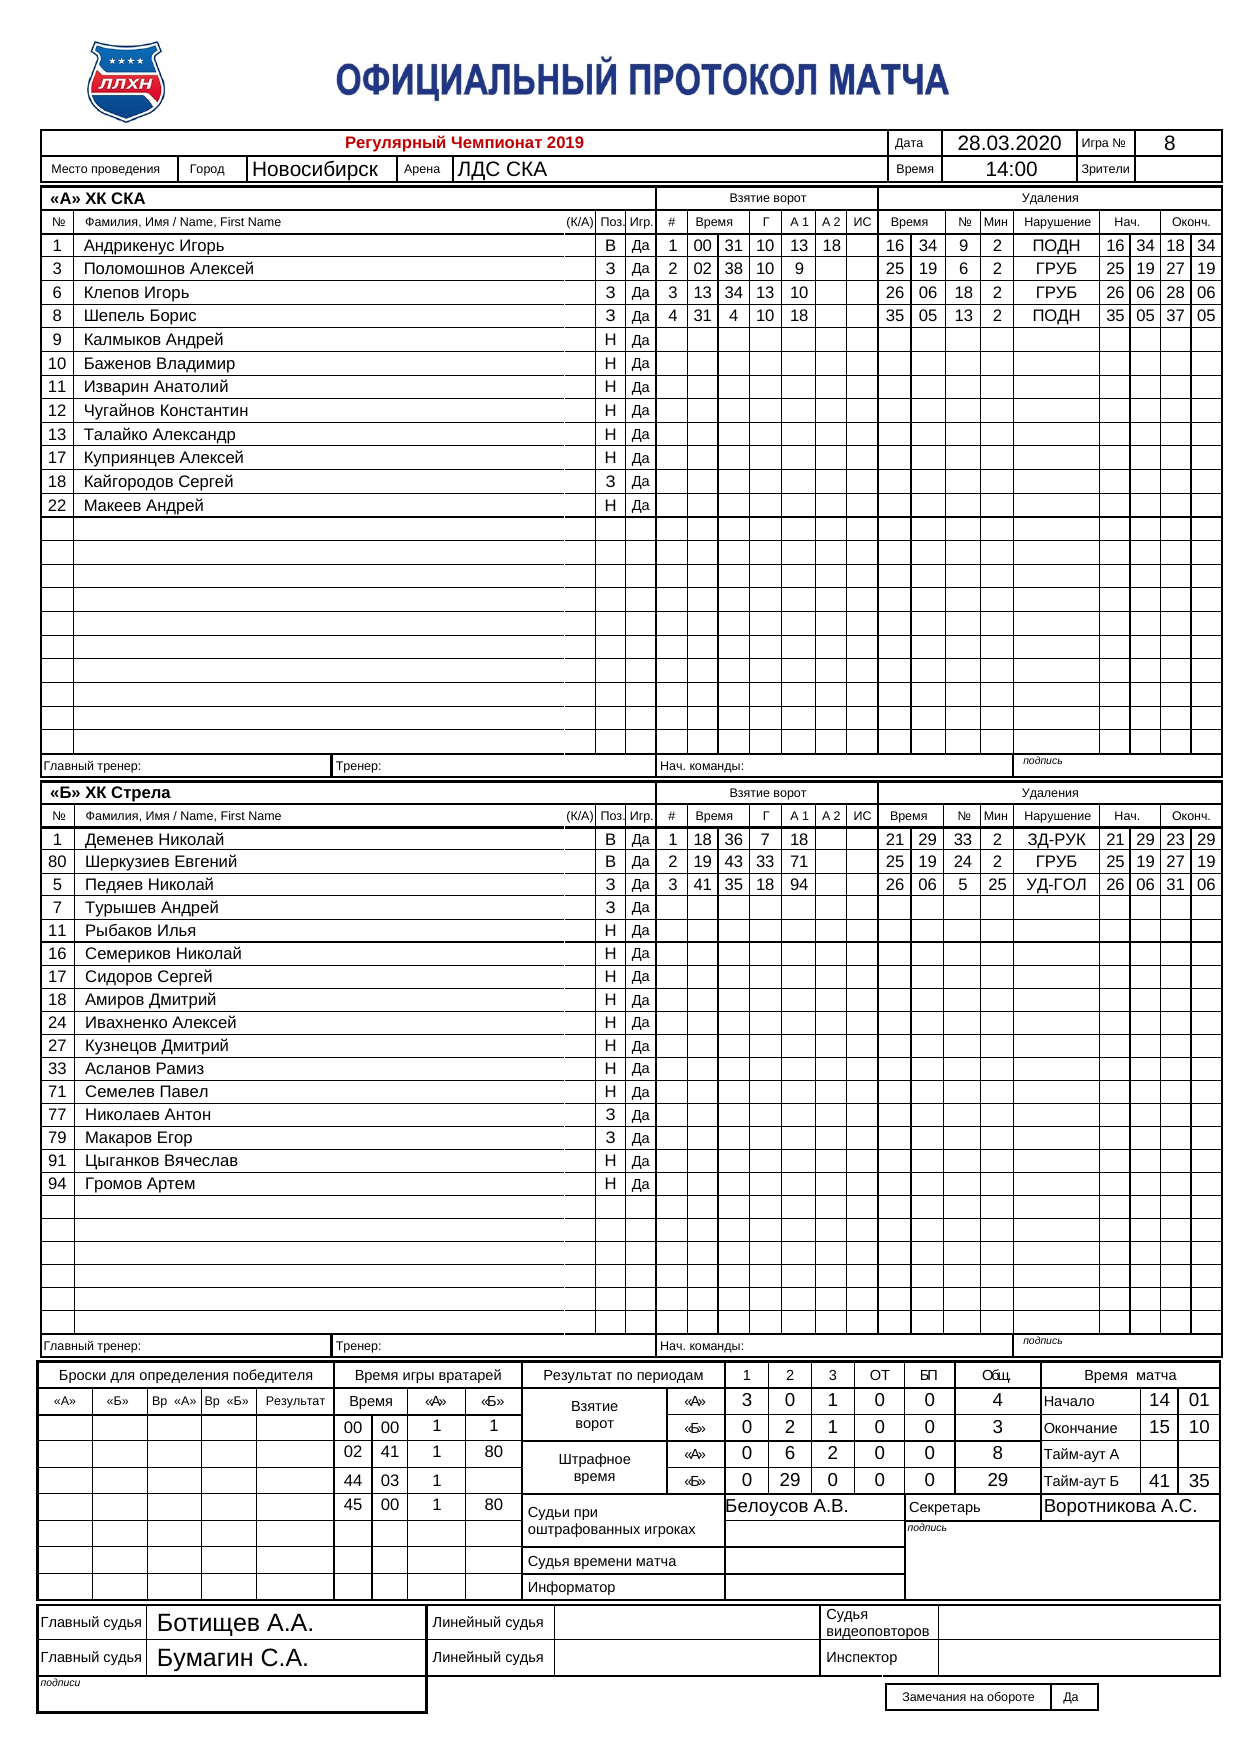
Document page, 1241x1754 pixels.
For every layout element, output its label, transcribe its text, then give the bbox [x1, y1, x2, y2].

table_cell [565, 470, 595, 493]
table_cell 28 [1161, 281, 1190, 303]
table_cell [750, 1173, 781, 1195]
table_cell [565, 305, 595, 327]
table_cell [879, 707, 910, 729]
table_header 1 [726, 1363, 768, 1387]
table_cell [750, 1242, 781, 1264]
table_cell [981, 683, 1013, 706]
table_cell [981, 1265, 1013, 1287]
table_cell [626, 588, 655, 611]
table_cell [981, 920, 1013, 941]
table_cell 2 [981, 257, 1013, 280]
table_cell В [596, 850, 625, 872]
table_cell [1100, 659, 1129, 682]
table_cell [93, 1416, 147, 1440]
table_cell [816, 376, 846, 398]
table_cell [816, 659, 846, 682]
table_cell [750, 399, 781, 422]
table_cell [750, 989, 781, 1011]
table_cell [719, 1058, 749, 1079]
table_cell [912, 612, 945, 634]
table_cell [981, 1150, 1013, 1172]
table_cell [816, 305, 846, 327]
table_cell [1100, 989, 1129, 1011]
table_cell [879, 541, 910, 564]
table_cell Нач. команды: [657, 755, 1012, 776]
table_cell [1100, 470, 1129, 493]
table_cell [75, 1242, 564, 1264]
table_cell [719, 943, 749, 964]
table_cell «Б» [668, 1415, 724, 1440]
table_cell [847, 966, 877, 987]
table_cell [373, 1521, 407, 1546]
table_cell [946, 328, 980, 351]
table_cell [42, 541, 73, 564]
table_cell [782, 612, 815, 634]
table_cell [1161, 683, 1190, 706]
table_cell [1014, 446, 1099, 469]
table_cell [657, 1127, 687, 1149]
table_cell Изварин Анатолий [74, 376, 564, 398]
table_cell [782, 1058, 815, 1079]
table_cell Да [626, 328, 655, 351]
table_cell [912, 588, 945, 611]
table_cell [596, 636, 625, 658]
table_cell [626, 730, 655, 753]
table_cell [847, 352, 877, 374]
table_cell [565, 920, 595, 941]
table_header ОТ [855, 1363, 904, 1387]
table_cell [816, 1242, 846, 1264]
table_cell Шеркузиев Евгений [75, 850, 564, 872]
table_cell [1100, 588, 1129, 611]
table_cell [782, 1081, 815, 1103]
table_cell [688, 518, 717, 540]
table_cell 05 [1131, 305, 1160, 327]
table_cell Нач. команды: [657, 1335, 1012, 1356]
table_header Время матча [1042, 1363, 1219, 1387]
table_cell [688, 920, 717, 941]
table_cell Вр «А» [148, 1389, 201, 1413]
table_cell [202, 1574, 256, 1599]
table_cell [981, 1173, 1013, 1195]
table_cell 10 [750, 235, 781, 256]
table_cell [981, 730, 1013, 753]
table_cell Амиров Дмитрий [75, 989, 564, 1011]
table_cell [565, 518, 595, 540]
table_cell 1 [466, 1416, 521, 1440]
table_cell [939, 1640, 1219, 1675]
table_cell 9 [946, 235, 980, 256]
table_cell [1014, 423, 1099, 445]
table_cell 00 [373, 1494, 407, 1520]
table_cell [946, 352, 980, 374]
table_cell [688, 376, 717, 398]
table_cell [1014, 636, 1099, 658]
table_cell [912, 1035, 943, 1057]
table_cell [626, 1219, 655, 1241]
table_cell [565, 989, 595, 1011]
table_cell 31 [688, 305, 717, 327]
table_cell [879, 423, 910, 445]
table_cell [981, 1035, 1013, 1057]
table_cell Макаров Егор [75, 1127, 564, 1149]
table_cell [944, 989, 980, 1011]
table_cell Н [596, 1081, 625, 1103]
table_cell [782, 494, 815, 516]
table_cell [912, 1104, 943, 1126]
table_cell [944, 920, 980, 941]
table_cell 1 [812, 1389, 854, 1413]
table_cell [782, 1311, 815, 1333]
table_cell Тренер: [333, 1335, 655, 1356]
table_cell Н [596, 1012, 625, 1033]
table_cell [816, 1081, 846, 1103]
table_cell 26 [879, 281, 910, 303]
table_cell [1100, 612, 1129, 634]
table_cell [816, 896, 846, 918]
table_cell [1131, 446, 1160, 469]
table_cell [1100, 541, 1129, 564]
table_cell [981, 1242, 1013, 1264]
table_cell [946, 730, 980, 753]
table_cell [596, 1219, 625, 1241]
table_cell [565, 494, 595, 516]
table_cell Время [879, 211, 945, 233]
table_cell [816, 328, 846, 351]
table_cell [816, 683, 846, 706]
table_cell [1014, 730, 1099, 753]
table_cell А 1 [782, 805, 815, 826]
table_cell [1131, 966, 1160, 987]
table_header Регулярный Чемпионат 2019 [42, 131, 887, 155]
table_cell Да [626, 874, 655, 895]
table_cell Да [626, 1081, 655, 1103]
table_cell Николаев Антон [75, 1104, 564, 1126]
table_cell [657, 423, 687, 445]
table_cell [750, 1219, 781, 1241]
table_cell [1100, 565, 1129, 587]
table_cell [1192, 1081, 1221, 1103]
table_cell [912, 1150, 943, 1172]
table_cell Время [688, 211, 749, 233]
table_cell [981, 494, 1013, 516]
table_cell 7 [750, 829, 781, 849]
table_cell 77 [42, 1104, 74, 1126]
table_cell [719, 1035, 749, 1057]
table_cell 13 [750, 281, 781, 303]
table_cell [93, 1441, 147, 1467]
table_cell [1161, 494, 1190, 516]
table_cell 36 [719, 829, 749, 849]
table_cell [1014, 588, 1099, 611]
table_cell [1100, 399, 1129, 422]
table_cell [657, 494, 687, 516]
table_cell [912, 920, 943, 941]
table_cell [1161, 730, 1190, 753]
table_cell [847, 423, 877, 445]
table_cell [1131, 1104, 1160, 1126]
table_cell [657, 1104, 687, 1126]
table_cell [782, 1035, 815, 1057]
table_cell З [596, 1127, 625, 1149]
table_cell 06 [1192, 874, 1221, 895]
table_cell [879, 518, 910, 540]
table_cell [816, 494, 846, 516]
table_cell [750, 1288, 781, 1310]
table_cell Тайм-аут А [1042, 1441, 1140, 1467]
table_cell [626, 707, 655, 729]
table_header 2 [769, 1363, 811, 1387]
table_cell Да [626, 896, 655, 918]
table_cell [1131, 494, 1160, 516]
table_cell [626, 1242, 655, 1264]
table_cell [944, 1196, 980, 1218]
table_cell Н [596, 920, 625, 941]
table_cell [75, 1196, 564, 1218]
table_cell Главный тренер: [42, 755, 330, 776]
table_cell В [596, 235, 625, 256]
table_cell [1192, 989, 1221, 1011]
table_cell 41 [1141, 1468, 1177, 1493]
table_cell Баженов Владимир [74, 352, 564, 374]
table_cell [1014, 1058, 1099, 1079]
table_cell 80 [42, 850, 74, 872]
table_cell [555, 1606, 819, 1639]
table_cell [1161, 1127, 1190, 1149]
table_cell 44 [335, 1468, 371, 1493]
table_cell [657, 1311, 687, 1333]
table_cell [1161, 612, 1190, 634]
table_cell [688, 1104, 717, 1126]
table_cell [42, 588, 73, 611]
table_cell [879, 376, 910, 398]
table_cell 37 [1161, 305, 1190, 327]
table_cell [847, 1104, 877, 1126]
table_cell 38 [719, 257, 749, 280]
table_cell [816, 1104, 846, 1126]
table_cell 6 [42, 281, 73, 303]
table_cell [879, 1288, 910, 1310]
table_cell [1100, 1288, 1129, 1310]
table_cell 0 [812, 1468, 854, 1493]
table_cell [847, 235, 877, 256]
table_cell подписи [39, 1677, 425, 1711]
table_cell [782, 1150, 815, 1172]
table_cell [626, 541, 655, 564]
table_cell 18 [946, 281, 980, 303]
table_cell [816, 1173, 846, 1195]
table_cell 71 [42, 1081, 74, 1103]
table_cell Время [688, 805, 749, 826]
table_cell [1192, 612, 1221, 634]
table_cell Мин [981, 211, 1013, 233]
table_cell [879, 588, 910, 611]
table_cell [565, 1104, 595, 1126]
table_cell [39, 1468, 92, 1493]
table_cell 00 [373, 1416, 407, 1440]
table_cell [42, 659, 73, 682]
table_header Замечания на обороте [887, 1685, 1050, 1709]
table_cell [657, 659, 687, 682]
table_cell [750, 423, 781, 445]
table_cell [688, 1058, 717, 1079]
table_cell [202, 1441, 256, 1467]
table_cell [879, 636, 910, 658]
table_cell [912, 352, 945, 374]
table_cell [981, 518, 1013, 540]
table_cell [782, 328, 815, 351]
table_header Общ. [956, 1363, 1040, 1387]
table_cell Да [626, 829, 655, 849]
table_cell [719, 920, 749, 941]
table_cell [816, 423, 846, 445]
table_cell 29 [1192, 829, 1221, 849]
table_cell [847, 446, 877, 469]
table_cell [202, 1547, 256, 1573]
table_cell [373, 1574, 407, 1599]
table_cell [257, 1547, 333, 1573]
table_cell [1131, 1196, 1160, 1218]
table_cell [946, 588, 980, 611]
table_cell [1192, 1150, 1221, 1172]
table_cell 14:00 [943, 157, 1076, 181]
table_cell [1131, 541, 1160, 564]
table_cell [912, 328, 945, 351]
table_cell [688, 494, 717, 516]
table_cell Арена [398, 157, 452, 181]
table_cell [782, 1219, 815, 1241]
table_cell [688, 707, 717, 729]
table_cell 18 [816, 235, 846, 256]
table_cell ПОДН [1014, 235, 1099, 256]
table_cell [1161, 328, 1190, 351]
table_cell [981, 1196, 1013, 1218]
table_cell Вр «Б» [202, 1389, 256, 1413]
table_cell [466, 1547, 521, 1573]
table_cell Время [879, 805, 943, 826]
table_cell [626, 683, 655, 706]
table_cell [847, 1012, 877, 1033]
table_cell Да [626, 1058, 655, 1079]
table_cell [816, 829, 846, 849]
table_cell 23 [1161, 829, 1190, 849]
table_cell [257, 1521, 333, 1546]
table_cell 26 [879, 874, 910, 895]
table_cell 10 [1179, 1415, 1219, 1440]
table_cell [879, 1173, 910, 1195]
table_cell [726, 1575, 904, 1599]
table_cell [565, 636, 595, 658]
table_cell Тайм-аут Б [1042, 1468, 1140, 1493]
table_cell [1100, 1058, 1129, 1079]
table_cell [565, 707, 595, 729]
table_cell [912, 541, 945, 564]
table_cell [1131, 1242, 1160, 1264]
table_cell [879, 328, 910, 351]
table_cell 10 [750, 257, 781, 280]
table_cell Оконч. [1161, 211, 1221, 233]
table_cell Да [626, 352, 655, 374]
table_cell Да [626, 850, 655, 872]
table_cell [1161, 1242, 1190, 1264]
table_cell 1 [408, 1494, 465, 1520]
table_cell Время [889, 157, 941, 181]
table_cell Талайко Александр [74, 423, 564, 445]
table_cell [1014, 659, 1099, 682]
table_cell [782, 920, 815, 941]
table_cell З [596, 305, 625, 327]
table_cell [42, 565, 73, 587]
table_cell Н [596, 446, 625, 469]
table_cell [912, 1196, 943, 1218]
table_cell [782, 683, 815, 706]
table_cell [750, 896, 781, 918]
table_cell [596, 730, 625, 753]
table_cell Сидоров Сергей [75, 966, 564, 987]
table_cell [42, 1219, 74, 1241]
table_cell [657, 1173, 687, 1195]
table_cell [782, 966, 815, 987]
table_cell [1192, 1012, 1221, 1033]
table_cell [1161, 541, 1190, 564]
table_cell [719, 1081, 749, 1103]
table_cell [1131, 707, 1160, 729]
table_cell [688, 565, 717, 587]
table_cell [1131, 1219, 1160, 1241]
table_cell Линейный судья [428, 1640, 554, 1675]
table_cell Судья времени матча [523, 1548, 724, 1573]
table_cell [981, 541, 1013, 564]
table_cell [1100, 920, 1129, 941]
table_cell [657, 920, 687, 941]
table_cell [944, 1104, 980, 1126]
table_cell [596, 541, 625, 564]
table_cell [688, 659, 717, 682]
table_cell 14 [1141, 1389, 1177, 1413]
table_cell [565, 850, 595, 872]
table_cell [257, 1574, 333, 1599]
table_cell [1131, 683, 1160, 706]
table_cell [879, 470, 910, 493]
table_cell «Б» [668, 1468, 724, 1493]
table_cell 0 [905, 1468, 954, 1493]
table_cell [565, 1219, 595, 1241]
table_cell Время [335, 1389, 407, 1413]
table_cell [75, 1311, 564, 1333]
table_cell 1 [657, 829, 687, 849]
table_cell [1192, 1242, 1221, 1264]
table_cell Оконч. [1161, 805, 1221, 826]
table_cell [688, 446, 717, 469]
table_cell [750, 636, 781, 658]
table_cell [879, 1058, 910, 1079]
table_cell 22 [42, 494, 73, 516]
table_cell [944, 966, 980, 987]
table_cell 8 [956, 1442, 1040, 1467]
table_cell Н [596, 1058, 625, 1079]
table_header Удаления [879, 188, 1221, 209]
table_cell Да [626, 1012, 655, 1033]
table_cell 27 [42, 1035, 74, 1057]
table_cell [912, 1265, 943, 1287]
table_cell [847, 1311, 877, 1333]
table_cell [1161, 446, 1190, 469]
table_cell [981, 943, 1013, 964]
table_cell [879, 1104, 910, 1126]
table_cell ИС [847, 805, 877, 826]
table_cell 3 [657, 281, 687, 303]
table_cell [1100, 1150, 1129, 1172]
table_cell 2 [981, 829, 1013, 849]
table_cell [782, 518, 815, 540]
table_cell [202, 1468, 256, 1493]
table_cell 0 [905, 1389, 954, 1413]
table_cell 31 [1161, 874, 1190, 895]
table_cell [1014, 518, 1099, 540]
table_cell «А» [39, 1389, 92, 1413]
table_cell [912, 659, 945, 682]
table_header Удаления [879, 783, 1221, 803]
table_cell [782, 707, 815, 729]
table_cell 19 [1192, 850, 1221, 872]
table_cell [946, 659, 980, 682]
table_cell [719, 446, 749, 469]
table_cell [816, 1219, 846, 1241]
table_cell [1100, 683, 1129, 706]
table_cell [912, 376, 945, 398]
table_cell [981, 1081, 1013, 1103]
table_cell [657, 328, 687, 351]
table_cell [1100, 1127, 1129, 1149]
table_cell [1100, 1219, 1129, 1241]
table_cell [408, 1547, 465, 1573]
table_cell [946, 494, 980, 516]
table_cell [1014, 707, 1099, 729]
table_cell [373, 1547, 407, 1573]
table_cell [847, 1219, 877, 1241]
table_cell 10 [750, 305, 781, 327]
table_cell Куприянцев Алексей [74, 446, 564, 469]
table_cell [879, 683, 910, 706]
table_cell [719, 518, 749, 540]
table_cell [944, 1035, 980, 1057]
table_cell [879, 1196, 910, 1218]
table_cell 18 [1161, 235, 1190, 256]
table_cell [1161, 399, 1190, 422]
table_cell [750, 1035, 781, 1057]
table_cell [944, 1058, 980, 1079]
table_cell [750, 920, 781, 941]
table_cell [565, 399, 595, 422]
table_cell 0 [855, 1442, 904, 1467]
table_cell [1131, 588, 1160, 611]
table_cell [1100, 1012, 1129, 1033]
table_cell [1131, 1173, 1160, 1195]
table_cell [74, 659, 564, 682]
table_cell 34 [912, 235, 945, 256]
table_cell [816, 1127, 846, 1149]
table_cell 29 [769, 1468, 811, 1493]
table_cell 45 [335, 1494, 371, 1520]
table_cell [1131, 943, 1160, 964]
table_cell [257, 1494, 333, 1520]
table_cell [1014, 1035, 1099, 1057]
table_cell [1014, 470, 1099, 493]
table_cell Поз. [596, 211, 625, 233]
table_cell [816, 850, 846, 872]
table_cell [565, 1012, 595, 1033]
table_cell № [42, 211, 73, 233]
table_cell 13 [782, 235, 815, 256]
table_cell [816, 281, 846, 303]
table_cell [39, 1521, 92, 1546]
table_cell [1161, 966, 1190, 987]
table_cell [879, 730, 910, 753]
table_cell [596, 659, 625, 682]
table_cell [39, 1441, 92, 1467]
table_cell А 1 [782, 211, 815, 233]
table_cell [74, 541, 564, 564]
table_cell [719, 659, 749, 682]
table_cell [74, 518, 564, 540]
table_cell [981, 470, 1013, 493]
table_cell [912, 707, 945, 729]
table_cell [816, 1058, 846, 1079]
table_cell [626, 565, 655, 587]
table_cell [719, 565, 749, 587]
table_cell [816, 1288, 846, 1310]
table_cell [981, 588, 1013, 611]
table_cell [148, 1441, 201, 1467]
table_cell [1131, 989, 1160, 1011]
table_cell [466, 1521, 521, 1546]
table_cell [688, 423, 717, 445]
table_cell «Б » [466, 1389, 521, 1413]
table_cell [946, 707, 980, 729]
table_cell [944, 1311, 980, 1333]
table_cell Штрафное время [523, 1442, 666, 1493]
table_cell [1014, 352, 1099, 374]
table_cell [782, 588, 815, 611]
table_cell 0 [726, 1468, 768, 1493]
table_cell [596, 1196, 625, 1218]
table_cell [596, 683, 625, 706]
table_cell 3 [956, 1415, 1040, 1440]
table_cell [981, 1127, 1013, 1149]
table_cell [879, 966, 910, 987]
table_cell [944, 1173, 980, 1195]
picture [5, 28, 1179, 129]
table_cell [750, 518, 781, 540]
table_cell [847, 1196, 877, 1218]
table_cell [1192, 494, 1221, 516]
table_cell [719, 1150, 749, 1172]
table_cell 29 [956, 1468, 1040, 1493]
table_cell 00 [335, 1416, 371, 1440]
table_header 3 [812, 1363, 854, 1387]
table_cell [816, 874, 846, 895]
table_cell [1192, 541, 1221, 564]
table_cell [981, 612, 1013, 634]
table_cell [944, 1081, 980, 1103]
table_cell [719, 896, 749, 918]
table_cell [981, 446, 1013, 469]
table_cell [1014, 683, 1099, 706]
table_cell [39, 1574, 92, 1599]
table_cell [816, 518, 846, 540]
table_cell [719, 1127, 749, 1149]
table_cell 2 [812, 1442, 854, 1467]
table_cell [626, 1311, 655, 1333]
table_cell [1161, 588, 1190, 611]
table_cell Нач. [1100, 805, 1160, 826]
table_cell 1 [42, 829, 74, 849]
table_cell [912, 494, 945, 516]
table_cell [1100, 1081, 1129, 1103]
table_cell [981, 1012, 1013, 1033]
table_cell [1014, 896, 1099, 918]
table_cell [847, 612, 877, 634]
table_cell [1192, 943, 1221, 964]
table_cell [847, 1288, 877, 1310]
table_cell [657, 470, 687, 493]
table_cell 0 [769, 1389, 811, 1413]
table_cell [1161, 896, 1190, 918]
table_cell [626, 1265, 655, 1287]
table_cell [626, 612, 655, 634]
table_cell Н [596, 1150, 625, 1172]
table_cell 6 [769, 1442, 811, 1467]
table_cell 18 [688, 829, 717, 849]
table_cell 16 [879, 235, 910, 256]
table_cell [750, 328, 781, 351]
table_cell [879, 352, 910, 374]
table_cell Да [626, 281, 655, 303]
table_cell [750, 730, 781, 753]
table_cell [565, 235, 595, 256]
table_cell [879, 565, 910, 587]
table_cell [1161, 943, 1190, 964]
table_cell [750, 1104, 781, 1126]
table_cell [944, 1242, 980, 1264]
table_cell 26 [1100, 874, 1129, 895]
table_cell [1014, 376, 1099, 398]
table_cell 1 [408, 1416, 465, 1440]
table_cell [946, 399, 980, 422]
table_cell [981, 896, 1013, 918]
table_cell [719, 683, 749, 706]
table_cell [944, 1127, 980, 1149]
table_cell Да [626, 1150, 655, 1172]
table_cell [565, 588, 595, 611]
table_cell [74, 683, 564, 706]
table_cell [1192, 896, 1221, 918]
table_cell [1014, 612, 1099, 634]
table_cell [42, 1288, 74, 1310]
table_cell [782, 1196, 815, 1218]
table_cell Место проведения [42, 157, 177, 181]
table_cell [879, 1081, 910, 1103]
table_cell 2 [981, 235, 1013, 256]
table_cell [42, 1265, 74, 1287]
table_cell [847, 1173, 877, 1195]
table_cell [1014, 1265, 1099, 1287]
table_cell [912, 423, 945, 445]
table_cell [1131, 376, 1160, 398]
table_cell [688, 966, 717, 987]
table_cell [1014, 1196, 1099, 1218]
table_cell Да [626, 1127, 655, 1149]
table_cell Окончание [1042, 1415, 1140, 1440]
table_cell 18 [782, 829, 815, 849]
table_cell [148, 1574, 201, 1599]
table_cell [1014, 1104, 1099, 1126]
table_cell [847, 943, 877, 964]
table_cell 06 [1131, 874, 1160, 895]
table_cell 9 [782, 257, 815, 280]
table_cell [688, 1196, 717, 1218]
table_cell Город [179, 157, 246, 181]
table_cell [42, 612, 73, 634]
table_cell [1161, 636, 1190, 658]
table_cell [657, 943, 687, 964]
table_cell [39, 1494, 92, 1520]
table_cell [944, 1265, 980, 1287]
table_cell [565, 829, 595, 849]
table_cell [981, 1288, 1013, 1310]
table_cell [688, 328, 717, 351]
table_cell [847, 730, 877, 753]
table_cell [1192, 1058, 1221, 1079]
table_cell [719, 966, 749, 987]
table_cell [1131, 1127, 1160, 1149]
table_cell [912, 683, 945, 706]
table_cell [1131, 730, 1160, 753]
table_cell [847, 920, 877, 941]
table_cell Фамилия, Имя / Name, First Name [74, 211, 565, 233]
table_cell [1014, 1127, 1099, 1149]
table_cell Н [596, 1173, 625, 1195]
table_cell [39, 1416, 92, 1440]
table_cell [782, 1288, 815, 1310]
table_cell [912, 470, 945, 493]
table_cell 06 [912, 874, 943, 895]
table_cell [1014, 494, 1099, 516]
table_header Броски для определения победителя [39, 1363, 333, 1387]
table_cell [1100, 1196, 1129, 1218]
table_cell 80 [466, 1441, 521, 1467]
table_cell [688, 352, 717, 374]
table_cell 29 [912, 829, 943, 849]
table_cell [1192, 518, 1221, 540]
table_cell [257, 1441, 333, 1467]
table_cell [912, 989, 943, 1011]
table_cell [1014, 1219, 1099, 1241]
table_cell [750, 1012, 781, 1033]
table_cell Н [596, 328, 625, 351]
table_cell УД-ГОЛ [1014, 874, 1099, 895]
table_cell [1100, 446, 1129, 469]
table_cell Чугайнов Константин [74, 399, 564, 422]
table_cell [981, 328, 1013, 351]
table_cell [657, 1219, 687, 1241]
table_cell [912, 1127, 943, 1149]
table_cell [879, 1012, 910, 1033]
table_cell [816, 588, 846, 611]
table_cell [1131, 1288, 1160, 1310]
table_cell [335, 1574, 371, 1599]
table_cell [719, 1196, 749, 1218]
table_cell [782, 423, 815, 445]
table_cell [750, 1265, 781, 1287]
table_cell [750, 352, 781, 374]
table_cell [782, 565, 815, 587]
table_cell 02 [688, 257, 717, 280]
table_cell [944, 943, 980, 964]
table_cell [981, 707, 1013, 729]
table_cell 43 [719, 850, 749, 872]
table_cell [782, 1242, 815, 1264]
table_cell Да [626, 966, 655, 987]
table_cell [74, 612, 564, 634]
table_cell Асланов Рамиз [75, 1058, 564, 1079]
table_cell [847, 636, 877, 658]
table_cell [466, 1574, 521, 1599]
table_cell [750, 943, 781, 964]
table_cell [148, 1521, 201, 1546]
table_cell [596, 588, 625, 611]
table_cell [657, 1081, 687, 1103]
table_cell [847, 874, 877, 895]
table_cell 34 [1131, 235, 1160, 256]
table_cell [719, 707, 749, 729]
table_cell [1161, 565, 1190, 587]
table_cell [1099, 1682, 1220, 1711]
table_cell 18 [42, 989, 74, 1011]
table_cell Да [626, 494, 655, 516]
table_cell [565, 257, 595, 280]
table_cell 19 [912, 257, 945, 280]
table_cell [596, 1311, 625, 1333]
table_cell [816, 1265, 846, 1287]
table_cell А 2 [816, 805, 846, 826]
table_cell [719, 541, 749, 564]
table_cell [750, 659, 781, 682]
table_cell 31 [719, 235, 749, 256]
table_cell [1014, 1242, 1099, 1264]
table_cell Игр. [626, 805, 655, 826]
table_cell [879, 399, 910, 422]
table_cell [657, 588, 687, 611]
table_cell Поз. [596, 805, 625, 826]
table_cell [1161, 1288, 1190, 1310]
table_cell [1131, 565, 1160, 587]
table_cell 1 [42, 235, 73, 256]
table_cell [847, 1242, 877, 1264]
table_cell [565, 446, 595, 469]
table_cell [946, 565, 980, 587]
table_cell [565, 612, 595, 634]
table_cell [946, 446, 980, 469]
table_cell [565, 565, 595, 587]
table_cell [74, 588, 564, 611]
table_cell [596, 1265, 625, 1287]
table_cell [565, 1150, 595, 1172]
table_cell [1161, 518, 1190, 540]
table_cell [726, 1521, 904, 1546]
table_cell [1192, 352, 1221, 374]
table_cell [1100, 707, 1129, 729]
table_cell [782, 896, 815, 918]
table_cell [1161, 1173, 1190, 1195]
table_cell Мин [981, 805, 1013, 826]
table_cell 13 [42, 423, 73, 445]
table_cell [782, 1127, 815, 1149]
table_cell Да [626, 399, 655, 422]
table_cell [719, 1104, 749, 1126]
table_cell [688, 896, 717, 918]
table_cell [565, 659, 595, 682]
table_cell [847, 1150, 877, 1172]
table_cell 6 [946, 257, 980, 280]
table_cell Зрители [1078, 157, 1134, 181]
table_cell [750, 541, 781, 564]
table_cell # [657, 211, 687, 233]
table_cell [816, 1035, 846, 1057]
table_cell [782, 352, 815, 374]
table_cell [1100, 1265, 1129, 1287]
table_cell 3 [42, 257, 73, 280]
table_header Да [1052, 1685, 1097, 1709]
table_cell [565, 541, 595, 564]
table_cell [657, 966, 687, 987]
table_cell [1100, 352, 1129, 374]
table_cell Н [596, 376, 625, 398]
table_cell [719, 612, 749, 634]
table_cell Судьи при оштрафованных игроках [523, 1495, 724, 1546]
table_cell [750, 1311, 781, 1333]
table_cell З [596, 874, 625, 895]
table_cell Ботищев А.А. [147, 1606, 425, 1639]
table_cell [688, 612, 717, 634]
table_cell 27 [1161, 850, 1190, 872]
table_cell [847, 829, 877, 849]
table_cell [1161, 659, 1190, 682]
table_cell [688, 683, 717, 706]
table_cell [719, 1265, 749, 1287]
table_cell [782, 1104, 815, 1126]
table_cell [750, 565, 781, 587]
table_cell Н [596, 399, 625, 422]
table_cell 06 [1192, 281, 1221, 303]
table_cell [912, 966, 943, 987]
table_cell [408, 1574, 465, 1599]
table_cell [1161, 1012, 1190, 1033]
table_cell [1161, 423, 1190, 445]
table_cell [75, 1288, 564, 1310]
table_cell [816, 989, 846, 1011]
table_cell [879, 1219, 910, 1241]
table_cell Н [596, 966, 625, 987]
table_cell [555, 1640, 819, 1675]
table_cell [565, 1196, 595, 1218]
table_cell [42, 683, 73, 706]
table_cell 5 [944, 874, 980, 895]
table_cell 35 [879, 305, 910, 327]
table_cell Кайгородов Сергей [74, 470, 564, 493]
table_header Время игры вратарей [335, 1363, 521, 1387]
table_cell 34 [719, 281, 749, 303]
table_cell [257, 1468, 333, 1493]
table_cell [719, 730, 749, 753]
table_cell 16 [42, 943, 74, 964]
table_cell (К/А) [565, 805, 595, 826]
table_cell [816, 943, 846, 964]
table_cell [750, 1127, 781, 1149]
table_cell 21 [879, 829, 910, 849]
table_cell [912, 446, 945, 469]
table_cell [750, 376, 781, 398]
table_cell [912, 636, 945, 658]
table_cell [1014, 920, 1099, 941]
table_cell [912, 1173, 943, 1195]
table_cell [847, 399, 877, 422]
table_cell Воротникова А.С. [1042, 1495, 1219, 1520]
table_cell [946, 683, 980, 706]
table_cell [1100, 636, 1129, 658]
table_cell [847, 1058, 877, 1079]
table_cell Да [626, 989, 655, 1011]
table_cell 1 [408, 1441, 465, 1467]
table_cell А 2 [816, 211, 846, 233]
table_cell [719, 470, 749, 493]
table_cell [719, 1311, 749, 1333]
table_cell 80 [466, 1494, 521, 1520]
table_cell [565, 328, 595, 351]
table_cell Нарушение [1014, 211, 1099, 233]
table_cell [1161, 1104, 1190, 1126]
table_cell [626, 1196, 655, 1218]
table_cell [946, 636, 980, 658]
table_cell 0 [855, 1389, 904, 1413]
table_cell [565, 1173, 595, 1195]
table_cell [912, 943, 943, 964]
table_cell [847, 541, 877, 564]
table_cell [688, 1311, 717, 1333]
table_cell № [944, 805, 980, 826]
table_cell [657, 1265, 687, 1287]
table_cell [596, 1288, 625, 1310]
table_cell [981, 1058, 1013, 1079]
table_cell Турышев Андрей [75, 896, 564, 918]
table_cell [1192, 1127, 1221, 1149]
table_cell [42, 707, 73, 729]
table_cell Калмыков Андрей [74, 328, 564, 351]
table_cell [688, 1219, 717, 1241]
table_cell 33 [944, 829, 980, 849]
table_cell З [596, 896, 625, 918]
table_cell [657, 707, 687, 729]
table_cell «Б» [93, 1389, 147, 1413]
table_cell [1100, 494, 1129, 516]
table_cell [657, 730, 687, 753]
table_cell Да [626, 1104, 655, 1126]
table_cell [596, 518, 625, 540]
table_cell 0 [905, 1415, 954, 1440]
table_cell 15 [1141, 1415, 1177, 1440]
table_cell [1131, 423, 1160, 445]
table_cell [946, 423, 980, 445]
table_cell [1131, 1311, 1160, 1333]
table_header Дата [889, 131, 941, 155]
table_cell Громов Артем [75, 1173, 564, 1195]
table_cell [626, 636, 655, 658]
table_cell [1100, 966, 1129, 987]
table_cell [93, 1494, 147, 1520]
table_cell [750, 966, 781, 987]
table_cell «А» [668, 1389, 724, 1413]
table_cell [981, 565, 1013, 587]
table_cell Андрикенус Игорь [74, 235, 564, 256]
table_cell [1161, 470, 1190, 493]
table_cell 3 [657, 874, 687, 895]
table_cell 7 [42, 896, 74, 918]
table_cell [981, 1311, 1013, 1333]
table_cell [719, 1173, 749, 1195]
table_cell 4 [719, 305, 749, 327]
table_cell [750, 1081, 781, 1103]
table_cell [42, 1311, 74, 1333]
table_cell [847, 989, 877, 1011]
table_cell Г [750, 805, 781, 826]
table_cell [565, 1058, 595, 1079]
table_cell [1192, 399, 1221, 422]
table_cell [912, 1288, 943, 1310]
table_cell [1192, 1035, 1221, 1057]
table_cell [847, 257, 877, 280]
table_cell 03 [373, 1468, 407, 1493]
table_cell 19 [912, 850, 943, 872]
table_cell 1 [408, 1468, 465, 1493]
table_cell [847, 305, 877, 327]
table_cell [847, 588, 877, 611]
table_cell [816, 541, 846, 564]
table_cell [688, 730, 717, 753]
table_cell [1161, 1081, 1190, 1103]
table_cell Да [626, 376, 655, 398]
table_cell [688, 943, 717, 964]
table_cell Результат [257, 1389, 333, 1413]
table_cell [912, 1081, 943, 1103]
table_cell [1014, 1012, 1099, 1033]
table_cell Н [596, 989, 625, 1011]
table_header 8 [1136, 131, 1221, 155]
table_cell [816, 352, 846, 374]
table_cell 94 [782, 874, 815, 895]
table_cell [1192, 423, 1221, 445]
table_cell [1014, 399, 1099, 422]
table_cell [657, 1242, 687, 1264]
table_cell 13 [946, 305, 980, 327]
table_cell Да [626, 257, 655, 280]
table_cell [750, 683, 781, 706]
table_cell [657, 636, 687, 658]
table_cell [1131, 1012, 1160, 1033]
table_cell [74, 707, 564, 729]
table_cell [75, 1265, 564, 1287]
table_cell 33 [42, 1058, 74, 1079]
table_cell 4 [657, 305, 687, 327]
table_cell «А» [668, 1442, 724, 1467]
table_cell 21 [1100, 829, 1129, 849]
table_cell подпись [1014, 755, 1221, 776]
table_cell Да [626, 235, 655, 256]
table_cell 24 [944, 850, 980, 872]
table_cell [42, 730, 73, 753]
table_cell [1161, 1196, 1190, 1218]
table_cell [719, 328, 749, 351]
table_cell Да [626, 1173, 655, 1195]
table_cell [879, 1035, 910, 1057]
table_cell ПОДН [1014, 305, 1099, 327]
table_cell Взятие ворот [523, 1389, 666, 1440]
table_cell [981, 1219, 1013, 1241]
table_cell [42, 1242, 74, 1264]
table_cell [719, 588, 749, 611]
table_cell [981, 376, 1013, 398]
table_cell [883, 1677, 1220, 1681]
table_cell Новосибирск [248, 157, 396, 181]
table_cell [1100, 896, 1129, 918]
table_cell [1192, 707, 1221, 729]
table_cell [1131, 328, 1160, 351]
table_cell [466, 1468, 521, 1493]
table_cell ГРУБ [1014, 850, 1099, 872]
table_cell [946, 612, 980, 634]
table_cell [847, 896, 877, 918]
table_cell [879, 1265, 910, 1287]
table_cell [1192, 1173, 1221, 1195]
table_header Взятие ворот [657, 783, 877, 803]
table_cell [1014, 1081, 1099, 1103]
table_cell [657, 352, 687, 374]
table_cell Цыганков Вячеслав [75, 1150, 564, 1172]
table_cell [1131, 518, 1160, 540]
table_header Результат по периодам [523, 1363, 724, 1387]
table_cell [847, 1081, 877, 1103]
table_cell [565, 730, 595, 753]
table_cell [750, 612, 781, 634]
table_cell [626, 1288, 655, 1310]
table_cell 2 [657, 850, 687, 872]
table_cell [981, 1104, 1013, 1126]
table_cell [1014, 328, 1099, 351]
table_cell [657, 399, 687, 422]
table_cell [257, 1416, 333, 1440]
table_cell Главный тренер: [42, 1335, 330, 1356]
table_cell Да [626, 423, 655, 445]
table_cell [1100, 1104, 1129, 1126]
table_cell 25 [879, 257, 910, 280]
table_cell Начало [1042, 1389, 1140, 1413]
table_cell 11 [42, 920, 74, 941]
table_cell В [596, 829, 625, 849]
table_cell [688, 588, 717, 611]
table_cell 2 [769, 1415, 811, 1440]
table_cell [1192, 636, 1221, 658]
table_header «А» ХК СКА [42, 188, 655, 209]
table_cell [565, 1127, 595, 1149]
table_cell Г [750, 211, 781, 233]
table_cell Инспектор [821, 1640, 938, 1675]
table_cell [657, 989, 687, 1011]
table_cell [1014, 1173, 1099, 1195]
table_cell 91 [42, 1150, 74, 1172]
table_cell [912, 896, 943, 918]
table_cell Нач. [1100, 211, 1160, 233]
table_header 28.03.2020 [943, 131, 1076, 155]
table_cell 18 [42, 470, 73, 493]
table_cell [1192, 470, 1221, 493]
table_cell [1131, 399, 1160, 422]
table_cell «А» [408, 1389, 465, 1413]
table_cell [1192, 565, 1221, 587]
table_cell [879, 1242, 910, 1264]
table_cell [657, 376, 687, 398]
table_cell [596, 1242, 625, 1264]
table_cell [879, 1311, 910, 1333]
table_cell [912, 1012, 943, 1033]
table_cell [847, 707, 877, 729]
table_cell [912, 518, 945, 540]
table_cell [1136, 157, 1221, 181]
table_cell [1014, 989, 1099, 1011]
table_cell 9 [42, 328, 73, 351]
table_header Игра № [1078, 131, 1134, 155]
table_cell 11 [42, 376, 73, 398]
table_cell З [596, 1104, 625, 1126]
table_cell [565, 874, 595, 895]
table_cell [879, 446, 910, 469]
table_cell [981, 659, 1013, 682]
table_cell [1192, 730, 1221, 753]
table_cell [912, 1311, 943, 1333]
table_cell [565, 1265, 595, 1287]
table_cell [1192, 659, 1221, 682]
table_cell [657, 565, 687, 587]
table_cell [816, 1150, 846, 1172]
table_cell [782, 446, 815, 469]
table_cell [626, 518, 655, 540]
table_cell [688, 399, 717, 422]
table_cell [93, 1547, 147, 1573]
table_cell 25 [981, 874, 1013, 895]
table_cell 17 [42, 446, 73, 469]
table_cell [1100, 376, 1129, 398]
table_cell [1100, 1242, 1129, 1264]
table_cell З [596, 257, 625, 280]
table_cell [782, 1265, 815, 1287]
table_cell [879, 989, 910, 1011]
table_cell [1100, 423, 1129, 445]
table_cell [879, 896, 910, 918]
table_cell [879, 612, 910, 634]
table_cell ГРУБ [1014, 257, 1099, 280]
table_cell [657, 1288, 687, 1310]
table_cell [74, 636, 564, 658]
table_cell [1192, 966, 1221, 987]
table_cell [944, 1012, 980, 1033]
table_cell 1 [657, 235, 687, 256]
table_cell ЗД-РУК [1014, 829, 1099, 849]
table_cell Линейный судья [428, 1606, 554, 1639]
table_cell 25 [1100, 257, 1129, 280]
table_cell [1131, 470, 1160, 493]
table_cell Да [626, 943, 655, 964]
table_cell [847, 1127, 877, 1149]
table_cell [657, 1150, 687, 1172]
table_cell [1131, 1081, 1160, 1103]
table_cell [1131, 659, 1160, 682]
table_cell [847, 683, 877, 706]
table_cell Да [626, 1035, 655, 1057]
table_cell [944, 1288, 980, 1310]
table_cell Информатор [523, 1575, 724, 1599]
table_cell [657, 1196, 687, 1218]
table_cell Клепов Игорь [74, 281, 564, 303]
table_cell [93, 1574, 147, 1599]
table_cell [657, 1035, 687, 1057]
table_cell Кузнецов Дмитрий [75, 1035, 564, 1057]
table_cell 19 [1192, 257, 1221, 280]
table_cell 05 [1192, 305, 1221, 327]
table_cell [847, 1035, 877, 1057]
table_cell [782, 943, 815, 964]
table_header Взятие ворот [657, 188, 877, 209]
table_cell [1131, 896, 1160, 918]
table_cell [565, 376, 595, 398]
table_cell [565, 943, 595, 964]
table_cell Игр. [626, 211, 655, 233]
table_cell [148, 1468, 201, 1493]
table_cell Да [626, 446, 655, 469]
table_cell [912, 565, 945, 587]
table_cell [981, 423, 1013, 445]
table_cell [42, 636, 73, 658]
table_cell 0 [855, 1468, 904, 1493]
table_cell Н [596, 943, 625, 964]
table_cell 1 [812, 1415, 854, 1440]
table_cell [1014, 1311, 1099, 1333]
table_cell [847, 659, 877, 682]
table_cell [1141, 1441, 1177, 1467]
table_cell [1192, 1219, 1221, 1241]
table_cell [657, 1058, 687, 1079]
table_cell [1161, 1265, 1190, 1287]
table_cell [879, 494, 910, 516]
table_cell [1161, 920, 1190, 941]
table_cell 00 [688, 235, 717, 256]
table_cell [42, 518, 73, 540]
table_cell [750, 707, 781, 729]
table_cell Ивахненко Алексей [75, 1012, 564, 1033]
table_cell [1192, 328, 1221, 351]
table_cell З [596, 281, 625, 303]
table_cell Секретарь [906, 1495, 1040, 1520]
table_cell [782, 1012, 815, 1033]
table_cell [1100, 328, 1129, 351]
table_cell Макеев Андрей [74, 494, 564, 516]
table_cell [1192, 1196, 1221, 1218]
table_cell [816, 565, 846, 587]
table_cell 19 [1131, 257, 1160, 280]
table_cell [782, 659, 815, 682]
table_cell [847, 494, 877, 516]
table_cell 2 [981, 281, 1013, 303]
table_cell 0 [905, 1442, 954, 1467]
table_cell 33 [750, 850, 781, 872]
table_cell [981, 399, 1013, 422]
table_cell [719, 376, 749, 398]
table_cell [719, 636, 749, 658]
table_cell [688, 1265, 717, 1287]
table_cell 27 [1161, 257, 1190, 280]
table_cell [981, 636, 1013, 658]
table_cell [912, 1242, 943, 1264]
table_cell [879, 943, 910, 964]
table_cell Деменев Николай [75, 829, 564, 849]
table_cell 79 [42, 1127, 74, 1149]
table_cell 06 [912, 281, 945, 303]
table_cell [847, 376, 877, 398]
table_cell [657, 612, 687, 634]
table_cell [944, 1219, 980, 1241]
table_cell [750, 588, 781, 611]
table_cell [750, 470, 781, 493]
table_cell [688, 989, 717, 1011]
table_cell # [657, 805, 687, 826]
table_cell [1131, 1058, 1160, 1079]
table_cell [939, 1606, 1219, 1639]
table_cell ЛДС СКА [454, 157, 887, 181]
table_cell [719, 423, 749, 445]
table_cell [74, 730, 564, 753]
table_cell [981, 989, 1013, 1011]
table_cell [1192, 920, 1221, 941]
table_cell Поломошнов Алексей [74, 257, 564, 280]
table_cell [688, 636, 717, 658]
table_cell 17 [42, 966, 74, 987]
table_cell 18 [782, 305, 815, 327]
table_cell [912, 730, 945, 753]
table_cell [657, 896, 687, 918]
table_cell [202, 1521, 256, 1546]
table_cell [782, 1173, 815, 1195]
table_cell [1100, 518, 1129, 540]
table_cell [39, 1547, 92, 1573]
table_cell [1161, 376, 1190, 398]
table_cell 26 [1100, 281, 1129, 303]
table_cell [1161, 1035, 1190, 1057]
table_cell [335, 1547, 371, 1573]
table_cell Бумагин С.А. [147, 1640, 425, 1675]
table_header «Б» ХК Стрела [42, 783, 655, 803]
table_cell [148, 1494, 201, 1520]
table_cell Судья видеоповторов [821, 1606, 938, 1639]
table_cell [719, 1288, 749, 1310]
table_cell [657, 541, 687, 564]
table_cell [688, 1150, 717, 1172]
table_cell [1100, 943, 1129, 964]
table_header БП [905, 1363, 954, 1387]
table_cell 02 [335, 1441, 371, 1467]
table_cell ИС [847, 211, 877, 233]
table_cell [1131, 1265, 1160, 1287]
table_cell [565, 423, 595, 445]
table_cell 35 [1179, 1468, 1219, 1493]
table_cell [1192, 1104, 1221, 1126]
table_cell [782, 470, 815, 493]
table_cell [1131, 636, 1160, 658]
table_cell 41 [373, 1441, 407, 1467]
table_cell Н [596, 494, 625, 516]
table_cell [782, 636, 815, 658]
table_cell 0 [726, 1415, 768, 1440]
table_cell [1131, 352, 1160, 374]
table_cell [596, 565, 625, 587]
table_cell [688, 1242, 717, 1264]
table_cell [1014, 966, 1099, 987]
table_cell [1100, 1311, 1129, 1333]
table_cell [688, 470, 717, 493]
table_cell [596, 612, 625, 634]
table_cell 29 [1131, 829, 1160, 849]
table_cell Семериков Николай [75, 943, 564, 964]
table_cell [688, 1173, 717, 1195]
table_cell [816, 966, 846, 987]
table_cell [1131, 1150, 1160, 1172]
table_cell [75, 1219, 564, 1241]
table_cell [816, 707, 846, 729]
table_cell 3 [726, 1389, 768, 1413]
table_cell [816, 636, 846, 658]
table_cell 24 [42, 1012, 74, 1033]
table_cell Педяев Николай [75, 874, 564, 895]
table_cell 71 [782, 850, 815, 872]
table_cell [1192, 1265, 1221, 1287]
table_cell 2 [657, 257, 687, 280]
table_cell [719, 1012, 749, 1033]
table_cell [1014, 541, 1099, 564]
table_cell 01 [1179, 1389, 1219, 1413]
table_cell 2 [981, 305, 1013, 327]
table_cell [335, 1521, 371, 1546]
table_cell [565, 1035, 595, 1057]
table_cell [202, 1494, 256, 1520]
table_cell [1014, 565, 1099, 587]
table_cell 13 [688, 281, 717, 303]
table_cell [1161, 707, 1190, 729]
table_cell [657, 1012, 687, 1033]
table_cell [719, 1242, 749, 1264]
table_cell [816, 730, 846, 753]
table_cell [148, 1416, 201, 1440]
table_cell [1100, 730, 1129, 753]
table_cell [1131, 920, 1160, 941]
table_cell 94 [42, 1173, 74, 1195]
table_cell [565, 1081, 595, 1103]
table_cell [1014, 1150, 1099, 1172]
table_cell 19 [1131, 850, 1160, 872]
table_cell [74, 565, 564, 587]
table_cell [1161, 989, 1190, 1011]
table_cell [93, 1468, 147, 1493]
table_cell Белоусов А.В. [726, 1495, 904, 1520]
table_cell [726, 1548, 904, 1573]
table_cell 5 [42, 874, 74, 895]
table_cell [750, 494, 781, 516]
table_cell [565, 966, 595, 987]
table_cell [750, 1196, 781, 1218]
table_cell [565, 683, 595, 706]
table_cell [981, 352, 1013, 374]
table_cell [816, 1196, 846, 1218]
table_cell 25 [1100, 850, 1129, 872]
table_cell [626, 659, 655, 682]
table_cell [946, 470, 980, 493]
table_cell [750, 446, 781, 469]
table_cell 25 [879, 850, 910, 872]
table_cell [1192, 446, 1221, 469]
table_cell [565, 1311, 595, 1333]
table_cell Да [626, 305, 655, 327]
table_cell 0 [855, 1415, 904, 1440]
table_cell [565, 281, 595, 303]
table_cell [847, 850, 877, 872]
table_cell [912, 1058, 943, 1079]
table_cell 35 [1100, 305, 1129, 327]
table_cell [847, 470, 877, 493]
table_cell [816, 1311, 846, 1333]
table_cell [816, 1012, 846, 1033]
table_cell [1014, 943, 1099, 964]
table_cell [912, 1219, 943, 1241]
table_cell З [596, 470, 625, 493]
table_cell подпись [1014, 1335, 1221, 1356]
table_cell [816, 399, 846, 422]
table_cell [719, 1219, 749, 1241]
table_cell [879, 920, 910, 941]
table_cell [565, 896, 595, 918]
table_cell [1014, 1288, 1099, 1310]
table_cell [847, 518, 877, 540]
table_cell [944, 896, 980, 918]
table_cell [657, 518, 687, 540]
table_cell [688, 541, 717, 564]
table_cell [719, 494, 749, 516]
table_cell [944, 1150, 980, 1172]
table_cell [782, 399, 815, 422]
table_cell [1192, 376, 1221, 398]
table_cell (К/А) [565, 211, 595, 233]
table_cell [148, 1547, 201, 1573]
table_cell Да [626, 920, 655, 941]
table_cell [946, 541, 980, 564]
table_cell [428, 1677, 882, 1711]
table_cell [596, 707, 625, 729]
table_cell [1161, 1150, 1190, 1172]
table_cell 35 [719, 874, 749, 895]
table_cell [879, 1127, 910, 1149]
table_cell Н [596, 352, 625, 374]
table_cell [688, 1035, 717, 1057]
table_cell 19 [688, 850, 717, 872]
table_cell [42, 1196, 74, 1218]
table_cell Семелев Павел [75, 1081, 564, 1103]
table_cell Главный судья [39, 1640, 146, 1675]
table_cell 4 [956, 1389, 1040, 1413]
table_cell 8 [42, 305, 73, 327]
table_cell [816, 920, 846, 941]
table_cell [782, 730, 815, 753]
table_cell [750, 1058, 781, 1079]
table_cell [1131, 612, 1160, 634]
table_cell [565, 1288, 595, 1310]
table_cell [782, 989, 815, 1011]
table_cell [946, 376, 980, 398]
table_cell Да [626, 470, 655, 493]
table_cell 0 [726, 1442, 768, 1467]
table_cell Н [596, 1035, 625, 1057]
table_cell 34 [1192, 235, 1221, 256]
table_cell [1192, 1288, 1221, 1310]
table_cell 2 [981, 850, 1013, 872]
table_cell [782, 541, 815, 564]
table_cell [719, 989, 749, 1011]
table_cell [912, 399, 945, 422]
table_cell 10 [782, 281, 815, 303]
table_cell [1131, 1035, 1160, 1057]
table_cell 10 [42, 352, 73, 374]
table_cell [719, 399, 749, 422]
table_cell [565, 1242, 595, 1264]
table_cell [879, 659, 910, 682]
table_cell [565, 352, 595, 374]
table_cell [1161, 1219, 1190, 1241]
table_cell [1161, 352, 1190, 374]
table_cell [782, 376, 815, 398]
table_cell [1161, 1311, 1190, 1333]
table_cell ГРУБ [1014, 281, 1099, 303]
table_cell 05 [912, 305, 945, 327]
table_cell [1192, 1311, 1221, 1333]
table_cell [1100, 1173, 1129, 1195]
table_cell [847, 281, 877, 303]
table_cell [816, 446, 846, 469]
table_cell [816, 612, 846, 634]
table_cell [408, 1521, 465, 1546]
table_cell Н [596, 423, 625, 445]
table_cell 41 [688, 874, 717, 895]
table_cell Шепель Борис [74, 305, 564, 327]
table_cell [688, 1288, 717, 1310]
table_cell [750, 1150, 781, 1172]
table_cell [1161, 1058, 1190, 1079]
table_cell [719, 352, 749, 374]
table_cell [816, 470, 846, 493]
table_cell [202, 1416, 256, 1440]
table_cell Главный судья [39, 1606, 146, 1639]
table_cell [688, 1012, 717, 1033]
table_cell [657, 683, 687, 706]
table_cell [816, 257, 846, 280]
table_cell Фамилия, Имя / Name, First Name [75, 805, 565, 826]
table_cell Нарушение [1014, 805, 1099, 826]
table_cell [688, 1127, 717, 1149]
table_cell [981, 966, 1013, 987]
table_cell № [42, 805, 74, 826]
table_cell Тренер: [333, 755, 655, 776]
table_cell [1100, 1035, 1129, 1057]
table_cell [847, 1265, 877, 1287]
table_cell 12 [42, 399, 73, 422]
table_cell 06 [1131, 281, 1160, 303]
table_cell подпись [906, 1522, 1219, 1599]
table_cell № [946, 211, 980, 233]
table_cell Рыбаков Илья [75, 920, 564, 941]
table_cell [847, 565, 877, 587]
table_cell [657, 446, 687, 469]
table_cell [879, 1150, 910, 1172]
table_cell [847, 328, 877, 351]
table_cell [1192, 588, 1221, 611]
table_cell [93, 1521, 147, 1546]
table_cell [1192, 683, 1221, 706]
table_cell 16 [1100, 235, 1129, 256]
table_cell [688, 1081, 717, 1103]
table_cell [1179, 1441, 1219, 1467]
table_cell 18 [750, 874, 781, 895]
table_cell [946, 518, 980, 540]
